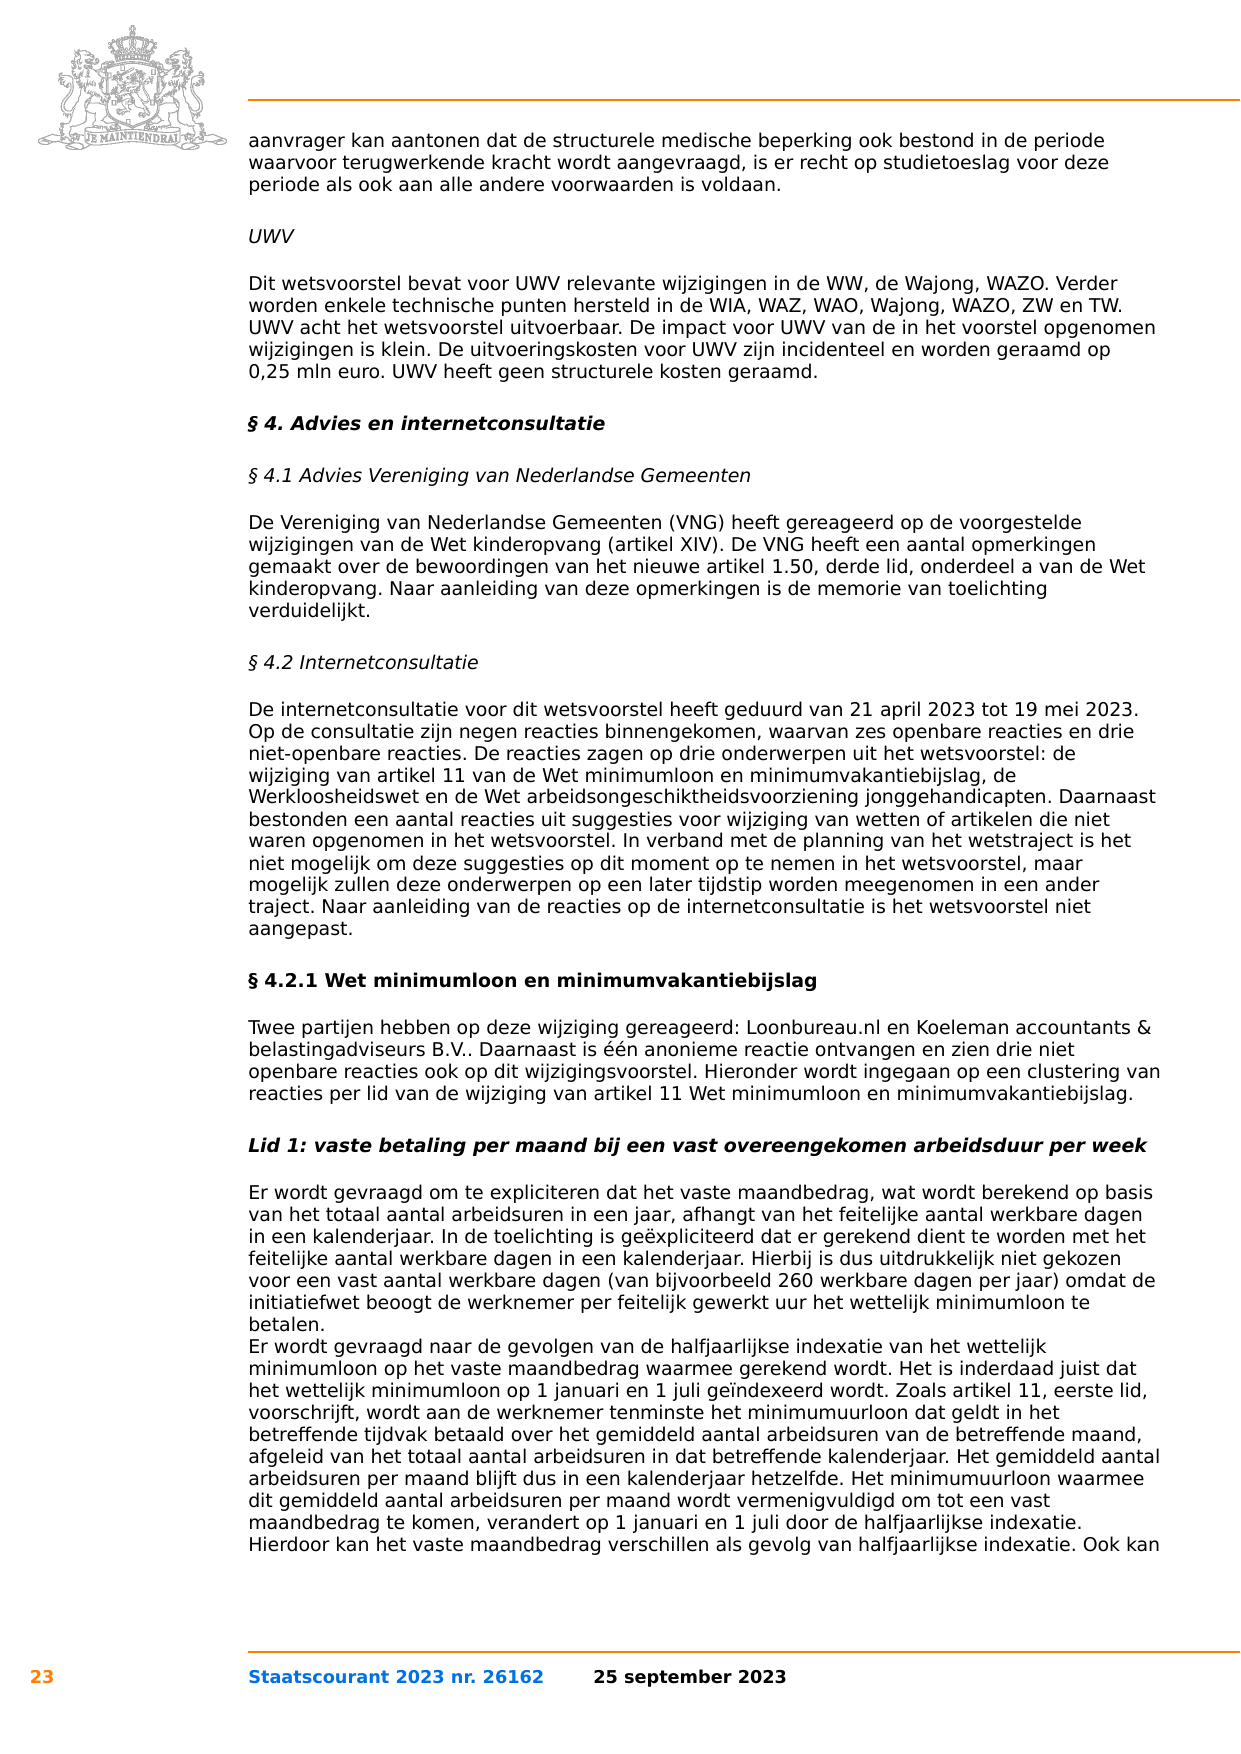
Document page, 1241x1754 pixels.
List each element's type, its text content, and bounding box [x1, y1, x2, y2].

subtitle § 4. Advies en internetconsultatie [248, 413, 1163, 435]
text De Vereniging van Nederlandse Gemeenten (VNG) heeft gereageerd op de voorgestelde wijzigingen van de Wet kinderopvang (artikel XIV). De VNG heeft een aantal opmerkingen gemaakt over de bewoordingen van het nieuwe artikel 1.50, derde lid, onderdeel a van de Wet kinderopvang. Naar aanleiding van deze opmerkingen is de memorie van toelichting verduidelijkt. [248, 512, 1163, 622]
picture [38, 25, 227, 150]
text Er wordt gevraagd naar de gevolgen van de halfjaarlijkse indexatie van het wettelijk minimumloon op het vaste maandbedrag waarmee gerekend wordt. Het is inderdaad juist dat het wettelijk minimumloon op 1 januari en 1 juli geïndexeerd wordt. Zoals artikel 11, eerste lid, voorschrijft, wordt aan de werknemer tenminste het minimumuurloon dat geldt in het betreffende tijdvak betaald over het gemiddeld aantal arbeidsuren van de betreffende maand, afgeleid van het totaal aantal arbeidsuren in dat betreffende kalenderjaar. Het gemiddeld aantal arbeidsuren per maand blijft dus in een kalenderjaar hetzelfde. Het minimumuurloon waarmee dit gemiddeld aantal arbeidsuren per maand wordt vermenigvuldigd om tot een vast maandbedrag te komen, verandert op 1 januari en 1 juli door de halfjaarlijkse indexatie. Hierdoor kan het vaste maandbedrag verschillen als gevolg van halfjaarlijkse indexatie. Ook kan [248, 1336, 1163, 1556]
text UWV acht het wetsvoorstel uitvoerbaar. De impact voor UWV van de in het voorstel opgenomen wijzigingen is klein. De uitvoeringskosten voor UWV zijn incidenteel en worden geraamd op 0,25 mln euro. UWV heeft geen structurele kosten geraamd. [248, 317, 1163, 383]
subtitle UWV [248, 226, 1163, 248]
subtitle Lid 1: vaste betaling per maand bij een vast overeengekomen arbeidsduur per week [248, 1135, 1163, 1157]
subtitle § 4.1 Advies Vereniging van Nederlandse Gemeenten [248, 465, 1163, 487]
text Er wordt gevraagd om te expliciteren dat het vaste maandbedrag, wat wordt berekend op basis van het totaal aantal arbeidsuren in een jaar, afhangt van het feitelijke aantal werkbare dagen in een kalenderjaar. In de toelichting is geëxpliciteerd dat er gerekend dient te worden met het feitelijke aantal werkbare dagen in een kalenderjaar. Hierbij is dus uitdrukkelijk niet gekozen voor een vast aantal werkbare dagen (van bijvoorbeeld 260 werkbare dagen per jaar) omdat de initiatiefwet beoogt de werknemer per feitelijk gewerkt uur het wettelijk minimumloon te betalen. [248, 1182, 1163, 1336]
subtitle § 4.2.1 Wet minimumloon en minimumvakantiebijslag [248, 970, 1163, 992]
text Dit wetsvoorstel bevat voor UWV relevante wijzigingen in de WW, de Wajong, WAZO. Verder worden enkele technische punten hersteld in de WIA, WAZ, WAO, Wajong, WAZO, ZW en TW. [248, 273, 1163, 317]
text De internetconsultatie voor dit wetsvoorstel heeft geduurd van 21 april 2023 tot 19 mei 2023. Op de consultatie zijn negen reacties binnengekomen, waarvan zes openbare reacties en drie niet-openbare reacties. De reacties zagen op drie onderwerpen uit het wetsvoorstel: de wijziging van artikel 11 van de Wet minimumloon en minimumvakantiebijslag, de Werkloosheidswet en de Wet arbeidsongeschiktheidsvoorziening jonggehandicapten. Daarnaast bestonden een aantal reacties uit suggesties voor wijziging van wetten of artikelen die niet waren opgenomen in het wetsvoorstel. In verband met de planning van het wetstraject is het niet mogelijk om deze suggesties op dit moment op te nemen in het wetsvoorstel, maar mogelijk zullen deze onderwerpen op een later tijdstip worden meegenomen in een ander traject. Naar aanleiding van de reacties op de internetconsultatie is het wetsvoorstel niet aangepast. [248, 698, 1163, 940]
text Twee partijen hebben op deze wijziging gereageerd: Loonbureau.nl en Koeleman accountants & belastingadviseurs B.V.. Daarnaast is één anonieme reactie ontvangen en zien drie niet openbare reacties ook op dit wijzigingsvoorstel. Hieronder wordt ingegaan op een clustering van reacties per lid van de wijziging van artikel 11 Wet minimumloon en minimumvakantiebijslag. [248, 1017, 1163, 1105]
subtitle § 4.2 Internetconsultatie [248, 652, 1163, 673]
text aanvrager kan aantonen dat de structurele medische beperking ook bestond in de periode waarvoor terugwerkende kracht wordt aangevraagd, is er recht op studietoeslag voor deze periode als ook aan alle andere voorwaarden is voldaan. [248, 130, 1163, 196]
